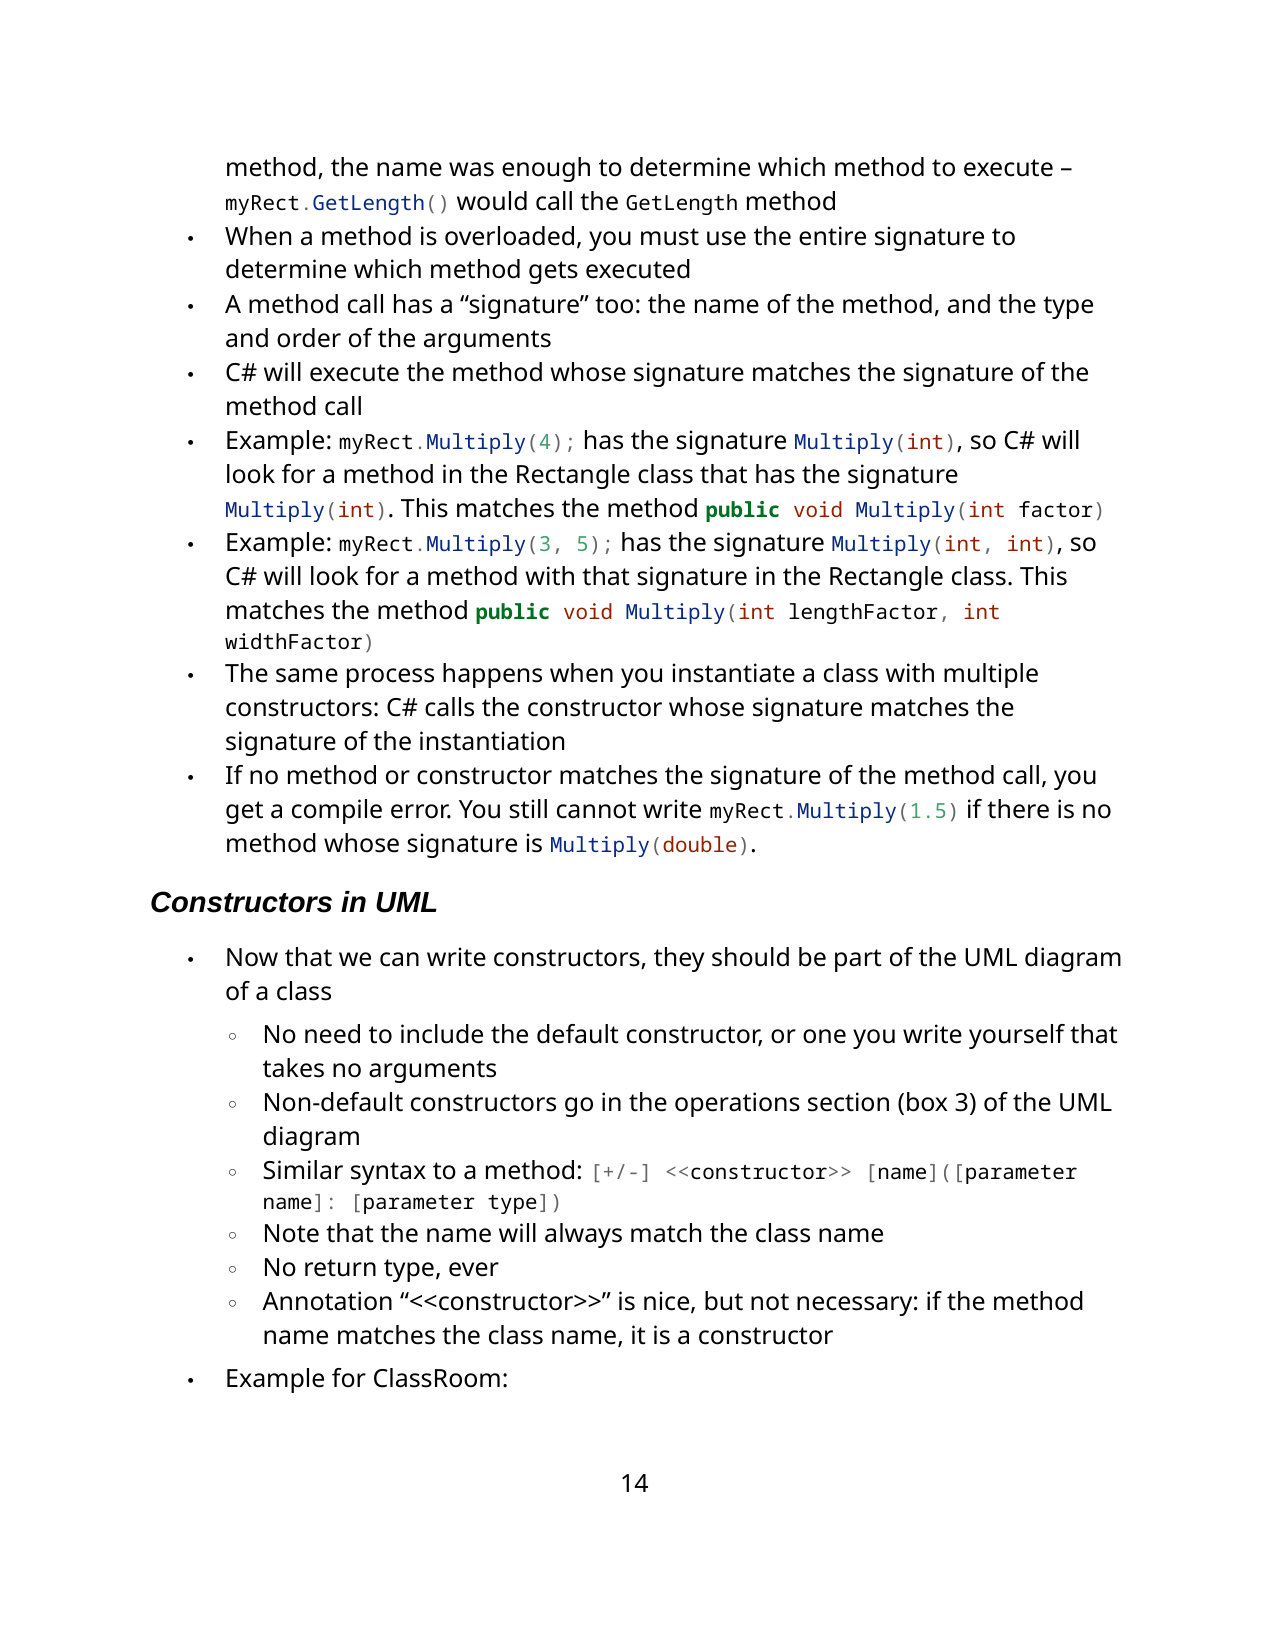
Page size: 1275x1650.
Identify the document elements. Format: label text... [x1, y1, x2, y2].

list Note that the name will always match the class name [225, 1216, 1125, 1249]
list If no method or constructor matches the signature of the method call, you get a compile error. You still cannot write myRect.Multiply(1.5) if there is no method whose signature is Multiply(double). [187, 757, 1125, 860]
list Example for ClassRoom: [187, 1361, 1125, 1395]
list C# will execute the method whose signature matches the signature of the method call [187, 354, 1125, 422]
list method, the name was enough to determine which method to execute – myRect.GetLength() would call the GetLength method [187, 150, 1125, 218]
list Annotation “<<constructor>>” is nice, but not necessary: if the method name matches the class name, it is a constructor [225, 1284, 1125, 1352]
list Example: myRect.Multiply(3, 5); has the signature Multiply(int, int), so C# will look for a method with that signature in the Rectangle class. This matches the method public void Multiply(int lengthFactor, int widthFactor) [187, 525, 1125, 655]
list No return type, ever [225, 1249, 1125, 1284]
list Similar syntax to a method: [+/-] <<constructor>> [name]([parameter name]: [parameter type]) [225, 1153, 1125, 1216]
list When a method is overloaded, you must use the entire signature to determine which method gets executed [187, 218, 1125, 286]
list A method call has a “signature” too: the name of the method, and the type and order of the arguments [187, 286, 1125, 354]
list The same process happens when you instantiate a class with multiple constructors: C# calls the constructor whose signature matches the signature of the instantiation [187, 655, 1125, 757]
list Example: myRect.Multiply(4); has the signature Multiply(int), so C# will look for a method in the Rectangle class that has the signature Multiply(int). This matches the method public void Multiply(int factor) [187, 422, 1125, 525]
list Now that we can write constructors, they should be part of the UML diagram of a class [187, 940, 1125, 1008]
list Non-default constructors go in the operations section (box 3) of the UML diagram [225, 1085, 1125, 1153]
list No need to include the default constructor, or one you write yourself that takes no arguments [225, 1017, 1125, 1085]
subtitle Constructors in UML [150, 885, 1125, 918]
